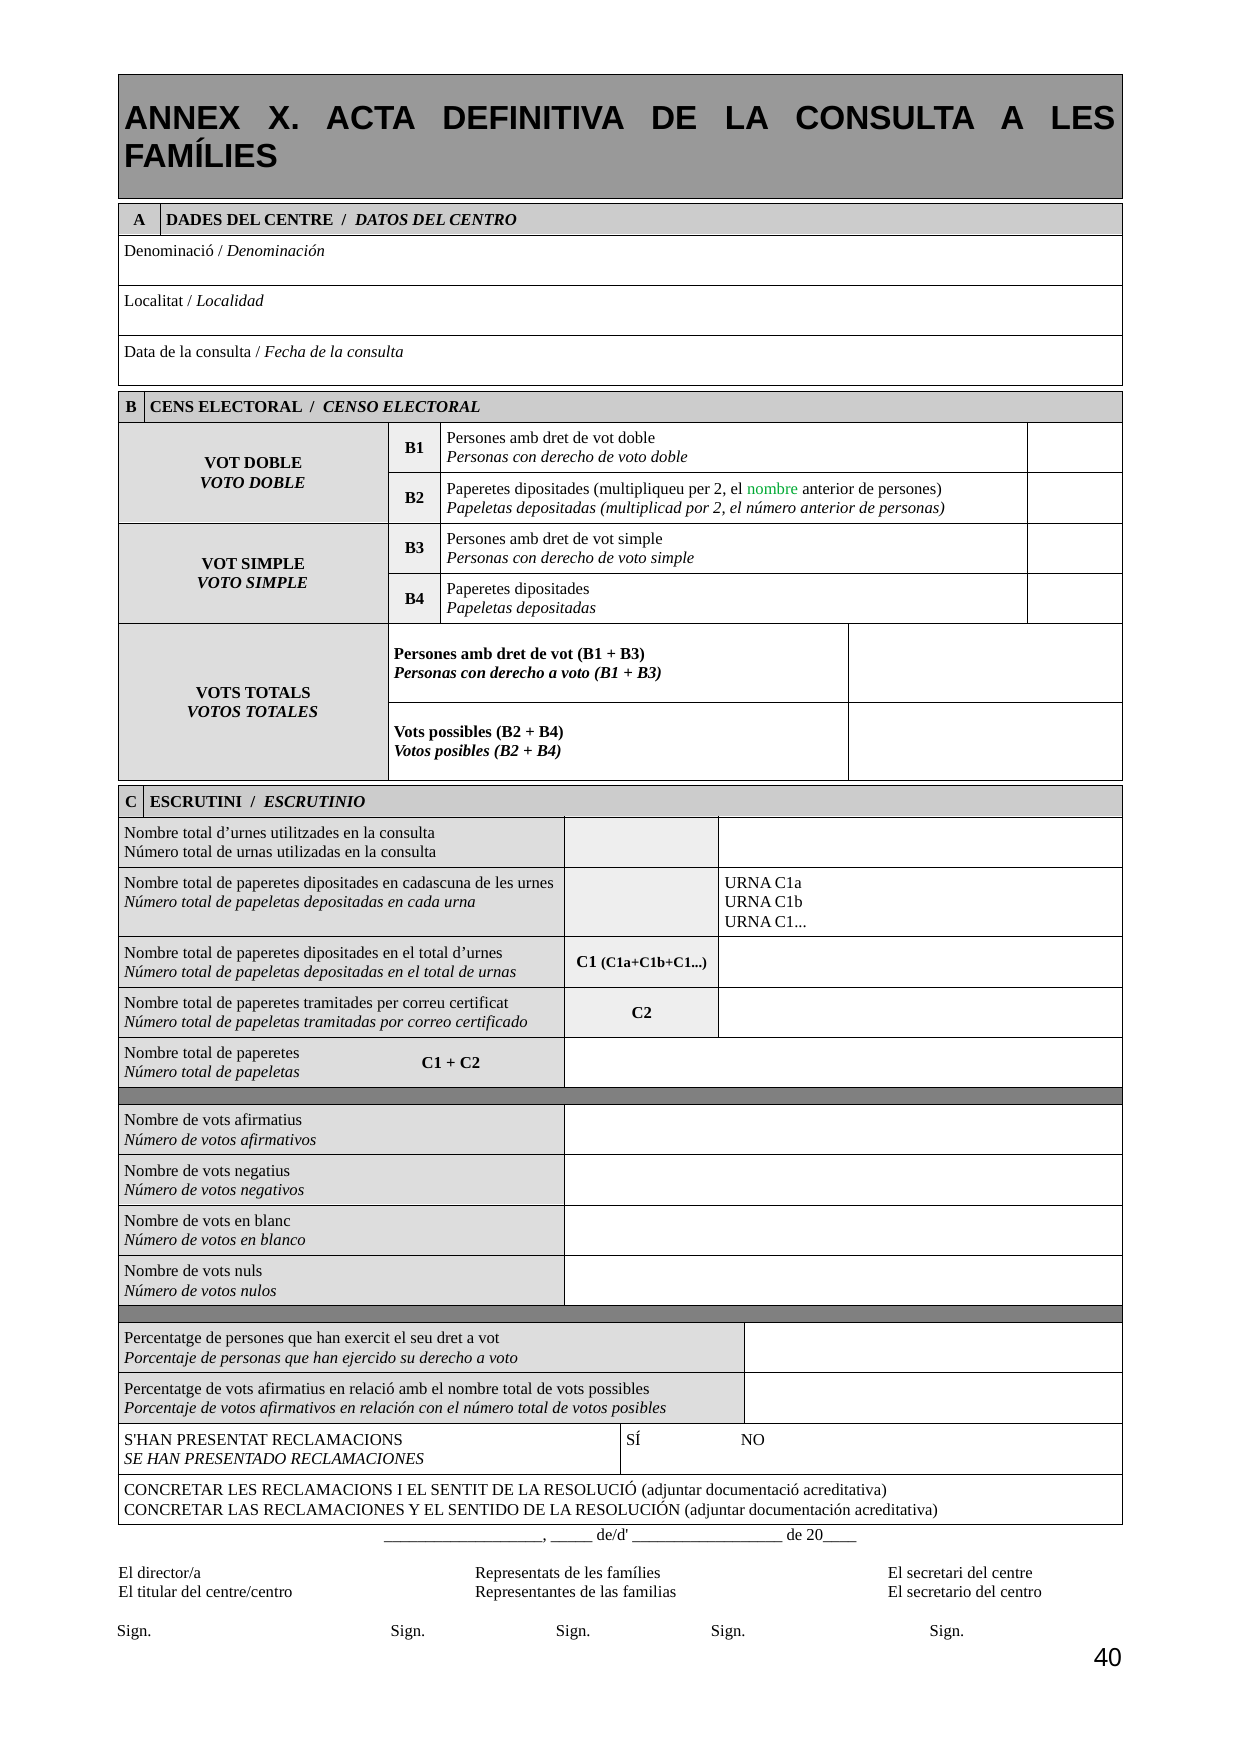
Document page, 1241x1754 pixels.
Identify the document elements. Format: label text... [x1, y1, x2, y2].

text Sign. Sign. Sign. Sign. Sign. [117, 1621, 1122, 1640]
table_cell Persones amb dret de vot doble Personas con derecho de voto doble [441, 423, 1027, 472]
table_cell Persones amb dret de vot (B1 + B3) Personas con derecho a voto (B1 + B3) [389, 624, 848, 702]
table_cell Nombre total de paperetes dipositades en cadascuna de les urnes Número total de papeletas depositadas en cada urna [119, 868, 564, 936]
table_header CONCRETAR LES RECLAMACIONS I EL SENTIT DE LA RESOLUCIÓ (adjuntar documentació acreditativa) CONCRETAR LAS RECLAMACIONES Y EL SENTIDO DE LA RESOLUCIÓN (adjuntar documentación acreditativa) [119, 1475, 1122, 1524]
table_cell Percentatge de vots afirmatius en relació amb el nombre total de vots possibles Porcentaje de votos afirmativos en relación con el número total de votos posibles [119, 1373, 744, 1423]
table_cell [1028, 473, 1122, 522]
table_cell [719, 988, 1122, 1037]
table_header C [119, 786, 143, 816]
table_cell [565, 1105, 1122, 1154]
table_cell C1 + C2 [337, 1038, 564, 1087]
table_cell Nombre de vots afirmatius Número de votos afirmativos [119, 1105, 564, 1154]
table_cell [719, 937, 1122, 987]
table_cell Persones amb dret de vot simple Personas con derecho de voto simple [441, 524, 1027, 573]
table_header CENS ELECTORAL / CENSO ELECTORAL [145, 392, 1122, 422]
table_header SÍ NO [621, 1424, 1122, 1473]
table_cell [119, 1088, 1122, 1104]
table_cell Paperetes dipositades Papeletas depositadas [441, 574, 1027, 623]
table_cell [565, 1206, 1122, 1255]
table_cell Nombre de vots nuls Número de votos nulos [119, 1256, 564, 1305]
table_cell [1028, 524, 1122, 573]
table_cell C1 (C1a+C1b+C1...) [565, 937, 718, 987]
table_header B [119, 392, 144, 422]
table_cell Vots possibles (B2 + B4) Votos posibles (B2 + B4) [389, 703, 848, 780]
table_cell C2 [565, 988, 718, 1037]
table_cell Percentatge de persones que han exercit el seu dret a vot Porcentaje de personas que han ejercido su derecho a voto [119, 1323, 744, 1372]
table_cell VOTS TOTALS VOTOS TOTALES [119, 624, 388, 780]
table_cell [565, 1038, 1122, 1087]
table_cell Nombre de vots en blanc Número de votos en blanco [119, 1206, 564, 1255]
table_cell B3 [389, 524, 440, 573]
table_cell [119, 1306, 1122, 1322]
table_cell Denominació / Denominación [119, 236, 1122, 285]
table_cell [565, 1256, 1122, 1305]
table_cell Nombre total de paperetes Número total de papeletas [119, 1038, 337, 1087]
table_cell [1028, 423, 1122, 472]
table_cell [849, 703, 1122, 780]
table_cell VOT DOBLE VOTO DOBLE [119, 423, 388, 522]
table_cell [849, 624, 1122, 702]
table_cell [745, 1373, 1122, 1423]
table_cell Localitat / Localidad [119, 286, 1122, 335]
table_cell Nombre de vots negatius Número de votos negativos [119, 1155, 564, 1204]
table_header ANNEX X. ACTA DEFINITIVA DE LA CONSULTA A LES FAMÍLIES [119, 75, 1122, 198]
table_header S'HAN PRESENTAT RECLAMACIONS SE HAN PRESENTADO RECLAMACIONES [119, 1424, 620, 1473]
table_cell Nombre total de paperetes dipositades en el total d’urnes Número total de papeletas depositadas en el total de urnas [119, 937, 564, 987]
table_cell [565, 1155, 1122, 1204]
table_cell Nombre total d’urnes utilitzades en la consulta Número total de urnas utilizadas en la consulta [119, 818, 564, 867]
table_cell [719, 818, 1122, 867]
table_cell Paperetes dipositades (multipliqueu per 2, el nombre anterior de persones) Papeletas depositadas (multiplicad por 2, el número anterior de personas) [441, 473, 1027, 522]
table_cell URNA C1a URNA C1b URNA C1... [719, 868, 1122, 936]
table_cell [1028, 574, 1122, 623]
table_header A [119, 204, 160, 234]
table_cell VOT SIMPLE VOTO SIMPLE [119, 524, 388, 623]
text ___________________, _____ de/d' __________________ de 20____ [118, 1525, 1122, 1544]
table_cell B1 [389, 423, 440, 472]
table_cell Nombre total de paperetes tramitades per correu certificat Número total de papeletas tramitadas por correo certificado [119, 988, 564, 1037]
table_header DADES DEL CENTRE / DATOS DEL CENTRO [161, 204, 1122, 234]
table_cell B2 [389, 473, 440, 522]
table_cell [745, 1323, 1122, 1372]
text El titular del centre/centro Representantes de las familias El secretario del centro [118, 1582, 1122, 1601]
table_cell [565, 818, 718, 867]
text El director/a Representats de les famílies El secretari del centre [118, 1563, 1122, 1582]
table_header ESCRUTINI / ESCRUTINIO [144, 786, 1122, 816]
table_cell Data de la consulta / Fecha de la consulta [119, 336, 1122, 385]
table_cell B4 [389, 574, 440, 623]
table_cell [565, 868, 718, 936]
